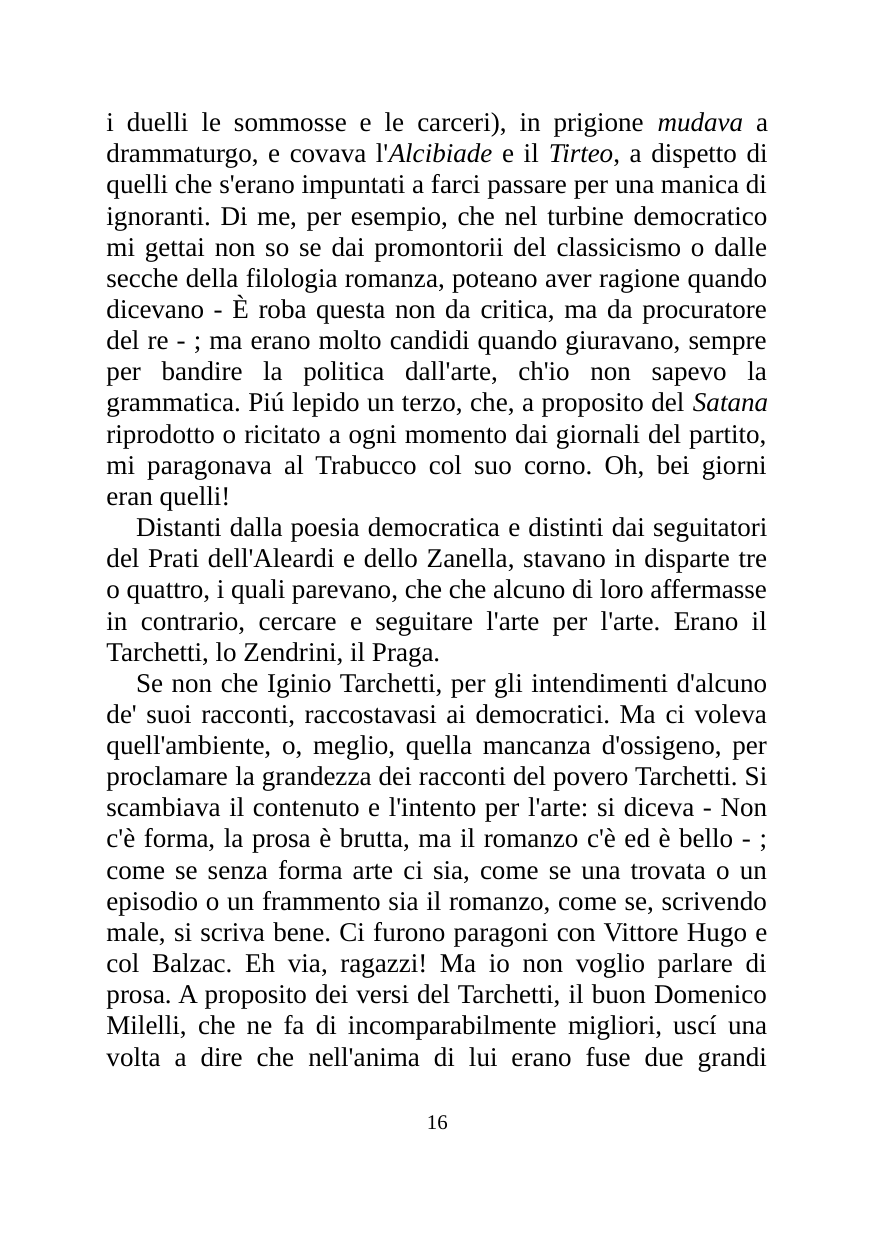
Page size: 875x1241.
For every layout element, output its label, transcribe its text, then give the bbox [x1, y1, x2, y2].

text i duelli le sommosse e le carceri), in prigione mudava a drammaturgo, e covava l'Alcibiade e il Tirteo, a dispetto di quelli che s'erano impuntati a farci passare per una manica di ignoranti. Di me, per esempio, che nel turbine democratico mi gettai non so se dai promontorii del classicismo o dalle secche della filologia romanza, poteano aver ragione quando dicevano - È roba questa non da critica, ma da procuratore del re - ; ma erano molto candidi quando giuravano, sempre per bandire la politica dall'arte, ch'io non sapevo la grammatica. Piú lepido un terzo, che, a proposito del Satana riprodotto o ricitato a ogni momento dai giornali del partito, mi paragonava al Trabucco col suo corno. Oh, bei giorni eran quelli! [106, 106, 768, 511]
text Se non che Iginio Tarchetti, per gli intendimenti d'alcuno de' suoi racconti, raccostavasi ai democratici. Ma ci voleva quell'ambiente, o, meglio, quella mancanza d'ossigeno, per proclamare la grandezza dei racconti del povero Tarchetti. Si scambiava il contenuto e l'intento per l'arte: si diceva - Non c'è forma, la prosa è brutta, ma il romanzo c'è ed è bello - ; come se senza forma arte ci sia, come se una trovata o un episodio o un frammento sia il romanzo, come se, scrivendo male, si scriva bene. Ci furono paragoni con Vittore Hugo e col Balzac. Eh via, ragazzi! Ma io non voglio parlare di prosa. A proposito dei versi del Tarchetti, il buon Domenico Milelli, che ne fa di incomparabilmente migliori, uscí una volta a dire che nell'anima di lui erano fuse due grandi [106, 667, 768, 1072]
text Distanti dalla poesia democratica e distinti dai seguitatori del Prati dell'Aleardi e dello Zanella, stavano in disparte tre o quattro, i quali parevano, che che alcuno di loro affermasse in contrario, cercare e seguitare l'arte per l'arte. Erano il Tarchetti, lo Zendrini, il Praga. [106, 511, 768, 667]
